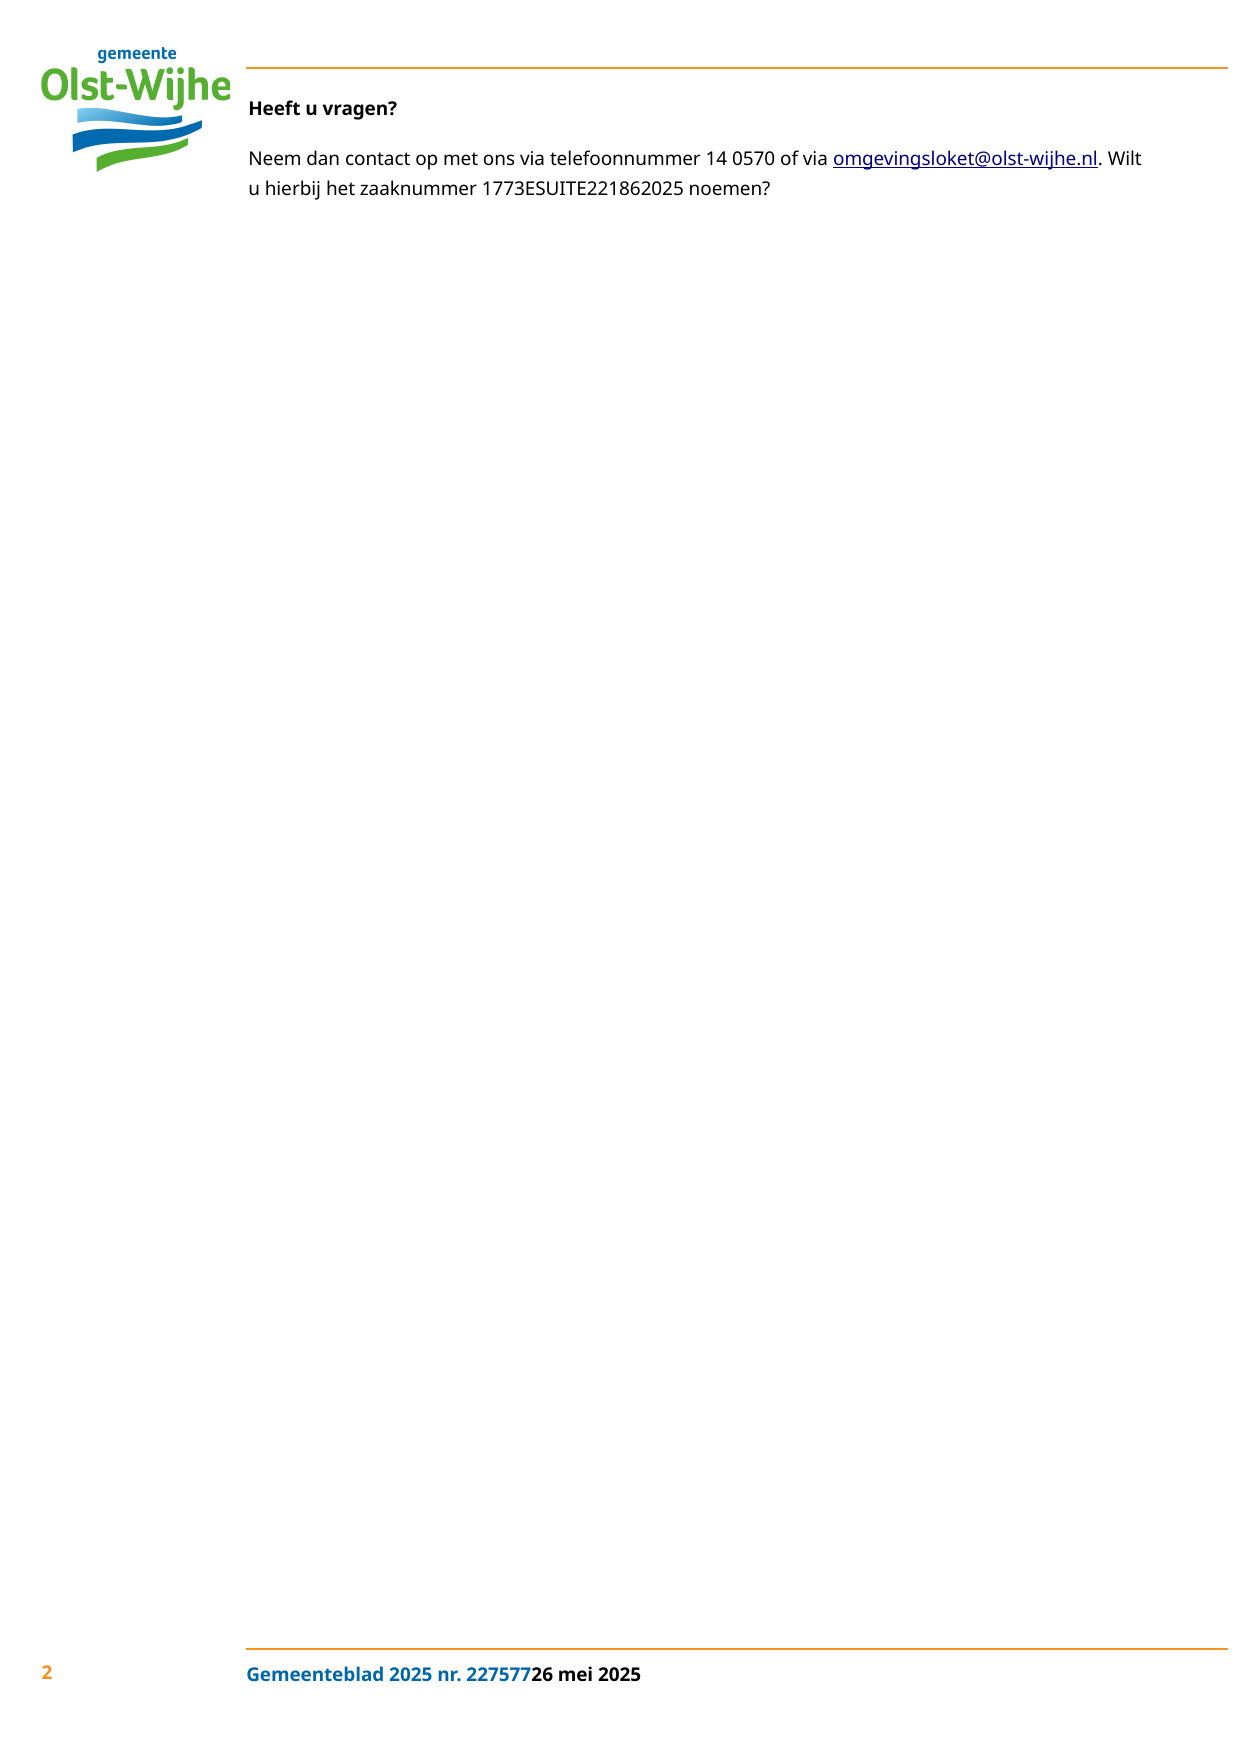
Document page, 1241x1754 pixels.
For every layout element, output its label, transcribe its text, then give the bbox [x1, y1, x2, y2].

text Neem dan contact op met ons via telefoonnummer 14 0570 of via omgevingsloket@olst-wijhe.nl. Wilt u hierbij het zaaknummer 1773ESUITE221862025 noemen? [248, 145, 1152, 201]
text Heeft u vragen? [248, 95, 1152, 121]
picture [41, 47, 231, 172]
